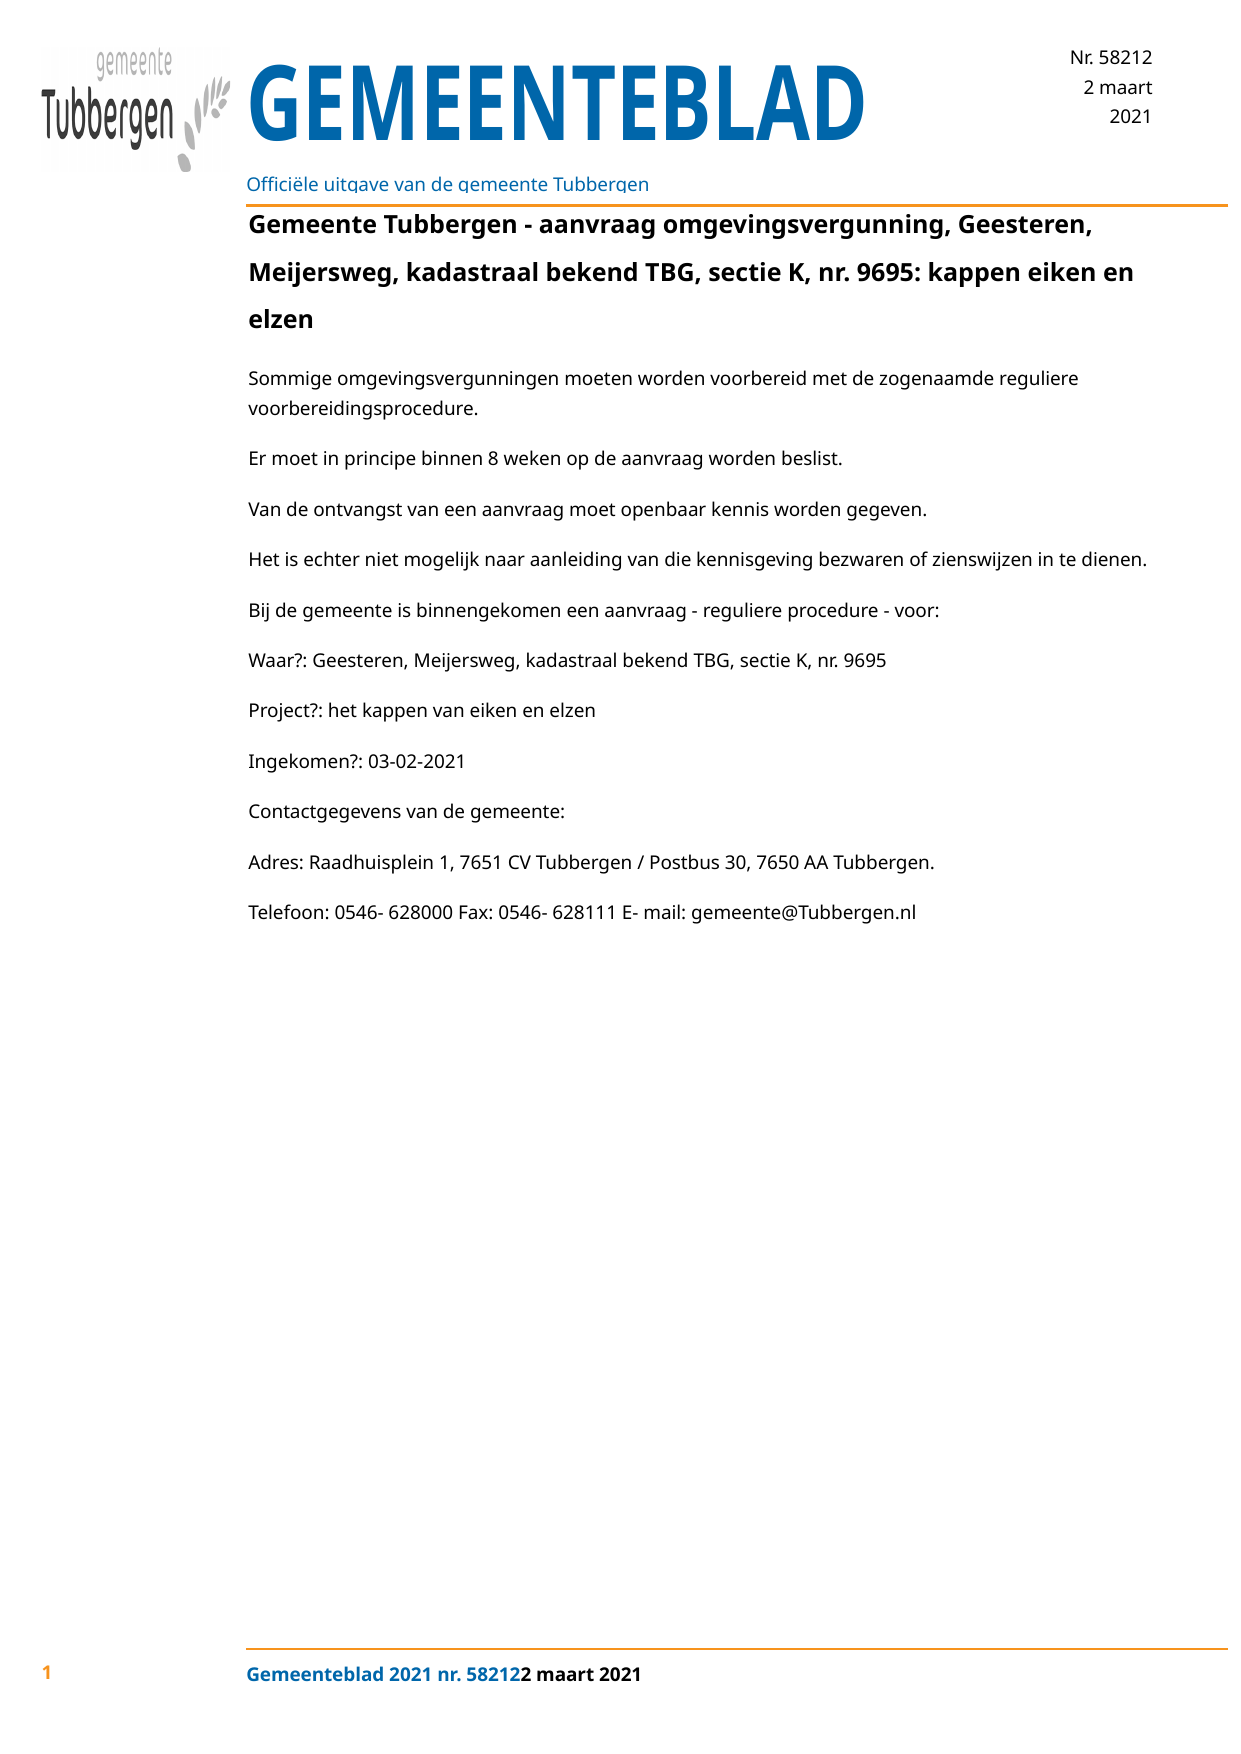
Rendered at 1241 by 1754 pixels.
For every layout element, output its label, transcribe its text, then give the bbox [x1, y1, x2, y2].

text Waar?: Geesteren, Meijersweg, kadastraal bekend TBG, sectie K, nr. 9695 [248, 647, 1152, 673]
text Gemeente Tubbergen - aanvraag omgevingsvergunning, Geesteren, Meijersweg, kadastraal bekend TBG, sectie K, nr. 9695: kappen eiken en elzen [248, 207, 1152, 336]
text Van de ontvangst van een aanvraag moet openbaar kennis worden gegeven. [248, 496, 1152, 522]
text Het is echter niet mogelijk naar aanleiding van die kennisgeving bezwaren of zienswijzen in te dienen. [248, 546, 1152, 572]
text Bij de gemeente is binnengekomen een aanvraag - reguliere procedure - voor: [248, 597, 1152, 622]
text Ingekomen?: 03-02-2021 [248, 748, 1152, 774]
text Er moet in principe binnen 8 weken op de aanvraag worden beslist. [248, 446, 1152, 471]
text Sommige omgevingsvergunningen moeten worden voorbereid met de zogenaamde reguliere voorbereidingsprocedure. [248, 366, 1152, 421]
text Telefoon: 0546- 628000 Fax: 0546- 628111 E- mail: gemeente@Tubbergen.nl [248, 899, 1152, 925]
text Project?: het kappen van eiken en elzen [248, 698, 1152, 723]
text Adres: Raadhuisplein 1, 7651 CV Tubbergen / Postbus 30, 7650 AA Tubbergen. [248, 849, 1152, 874]
text Contactgegevens van de gemeente: [248, 798, 1152, 824]
picture [41, 47, 231, 172]
